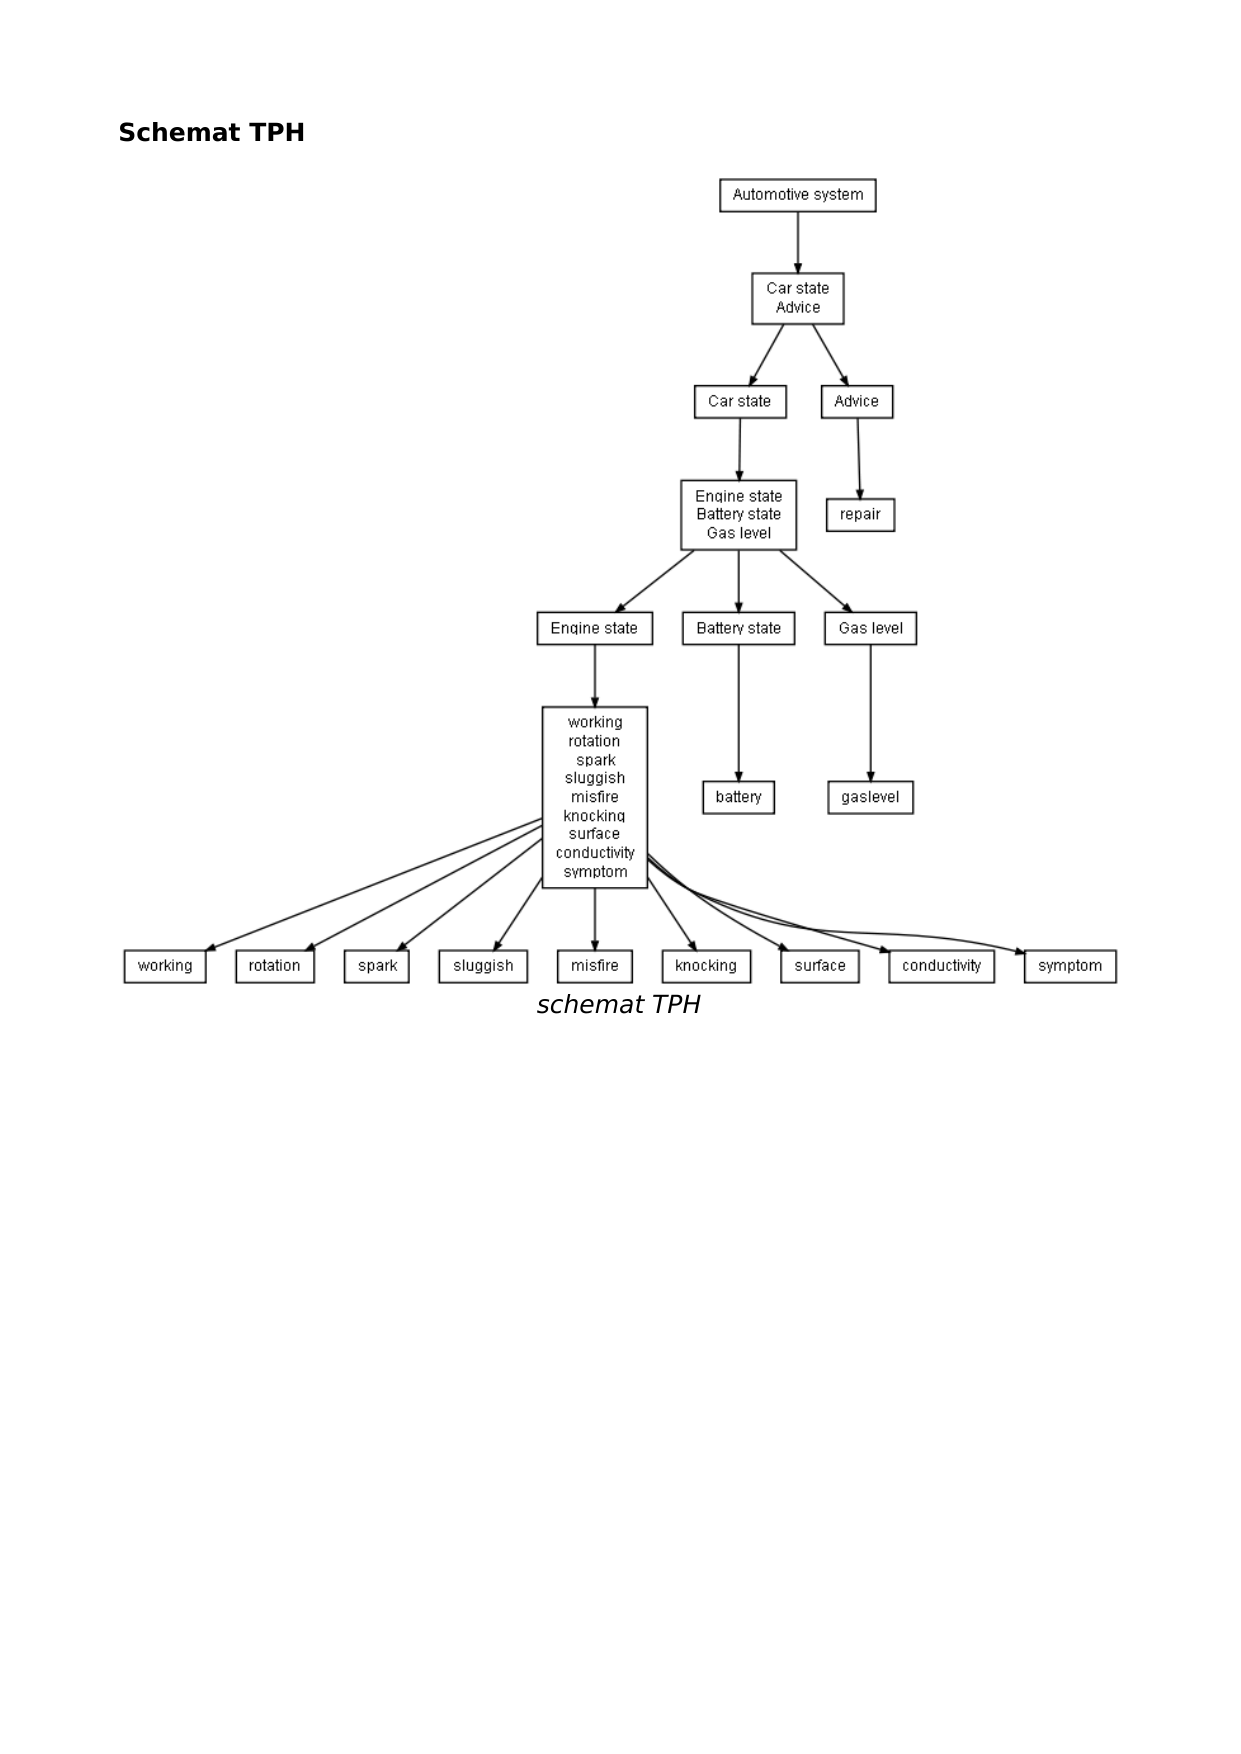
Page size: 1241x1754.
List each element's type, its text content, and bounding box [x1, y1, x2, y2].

subtitle Schemat TPH [118, 118, 1122, 147]
picture [118, 172, 1123, 990]
text schemat TPH [118, 990, 1122, 1019]
